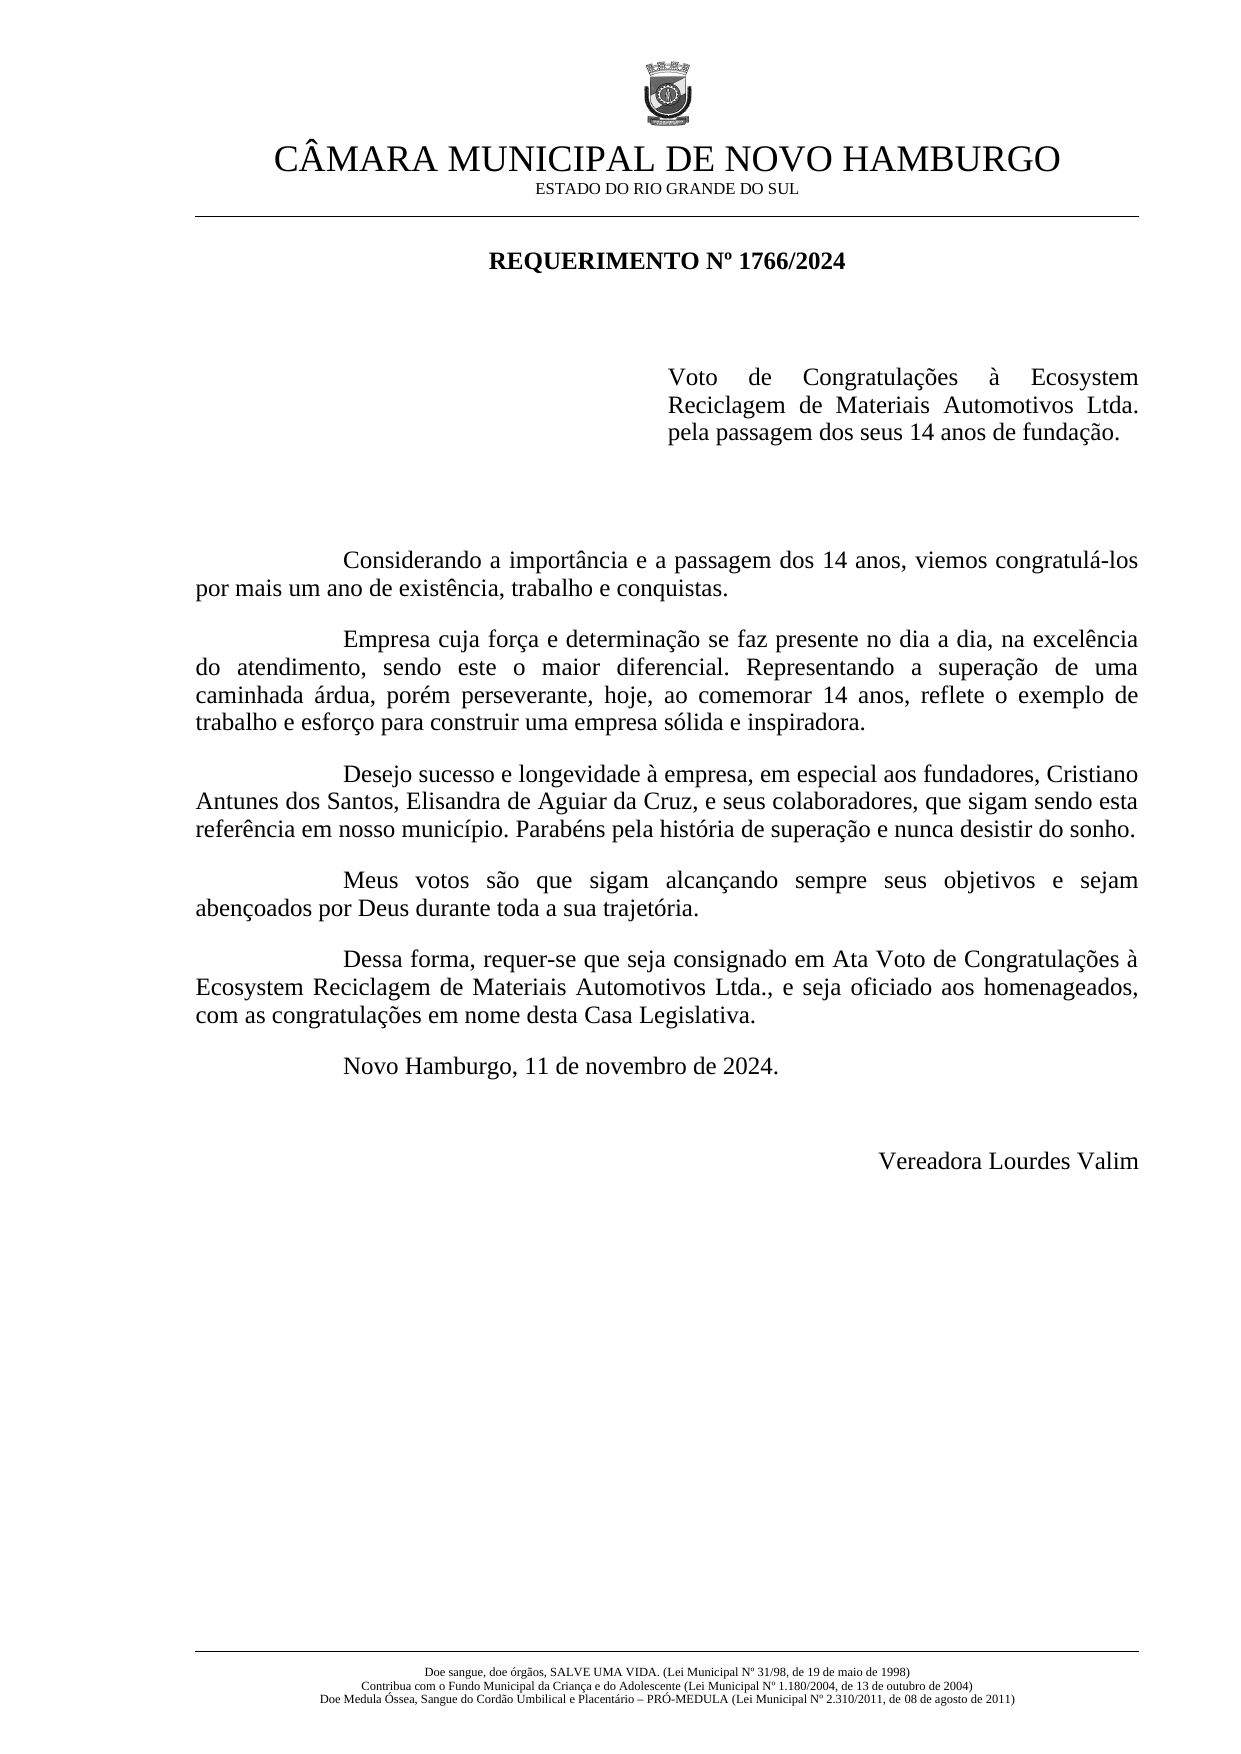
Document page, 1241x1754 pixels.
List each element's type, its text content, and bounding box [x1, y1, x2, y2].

text Voto de Congratulações à Ecosystem Reciclagem de Materiais Automotivos Ltda. pela passagem dos seus 14 anos de fundação. [668, 363, 1139, 446]
text Considerando a importância e a passagem dos 14 anos, viemos congratulá-los por mais um ano de existência, trabalho e conquistas. [195, 546, 1139, 602]
text Desejo sucesso e longevidade à empresa, em especial aos fundadores, Cristiano Antunes dos Santos, Elisandra de Aguiar da Cruz, e seus colaboradores, que sigam sendo esta referência em nosso município. Parabéns pela história de superação e nunca desistir do sonho. [195, 760, 1139, 843]
text Vereadora Lourdes Valim [195, 1147, 1139, 1175]
text Meus votos são que sigam alcançando sempre seus objetivos e sejam abençoados por Deus durante toda a sua trajetória. [195, 866, 1139, 922]
text Empresa cuja força e determinação se faz presente no dia a dia, na excelência do atendimento, sendo este o maior diferencial. Representando a superação de uma caminhada árdua, porém perseverante, hoje, ao comemorar 14 anos, reflete o exemplo de trabalho e esforço para construir uma empresa sólida e inspiradora. [195, 625, 1139, 736]
text Dessa forma, requer-se que seja consignado em Ata Voto de Congratulações à Ecosystem Reciclagem de Materiais Automotivos Ltda., e seja oficiado aos homenageados, com as congratulações em nome desta Casa Legislativa. [195, 945, 1139, 1028]
text REQUERIMENTO Nº 1766/2024 [195, 247, 1139, 274]
text Novo Hamburgo, 11 de novembro de 2024. [195, 1052, 1139, 1080]
